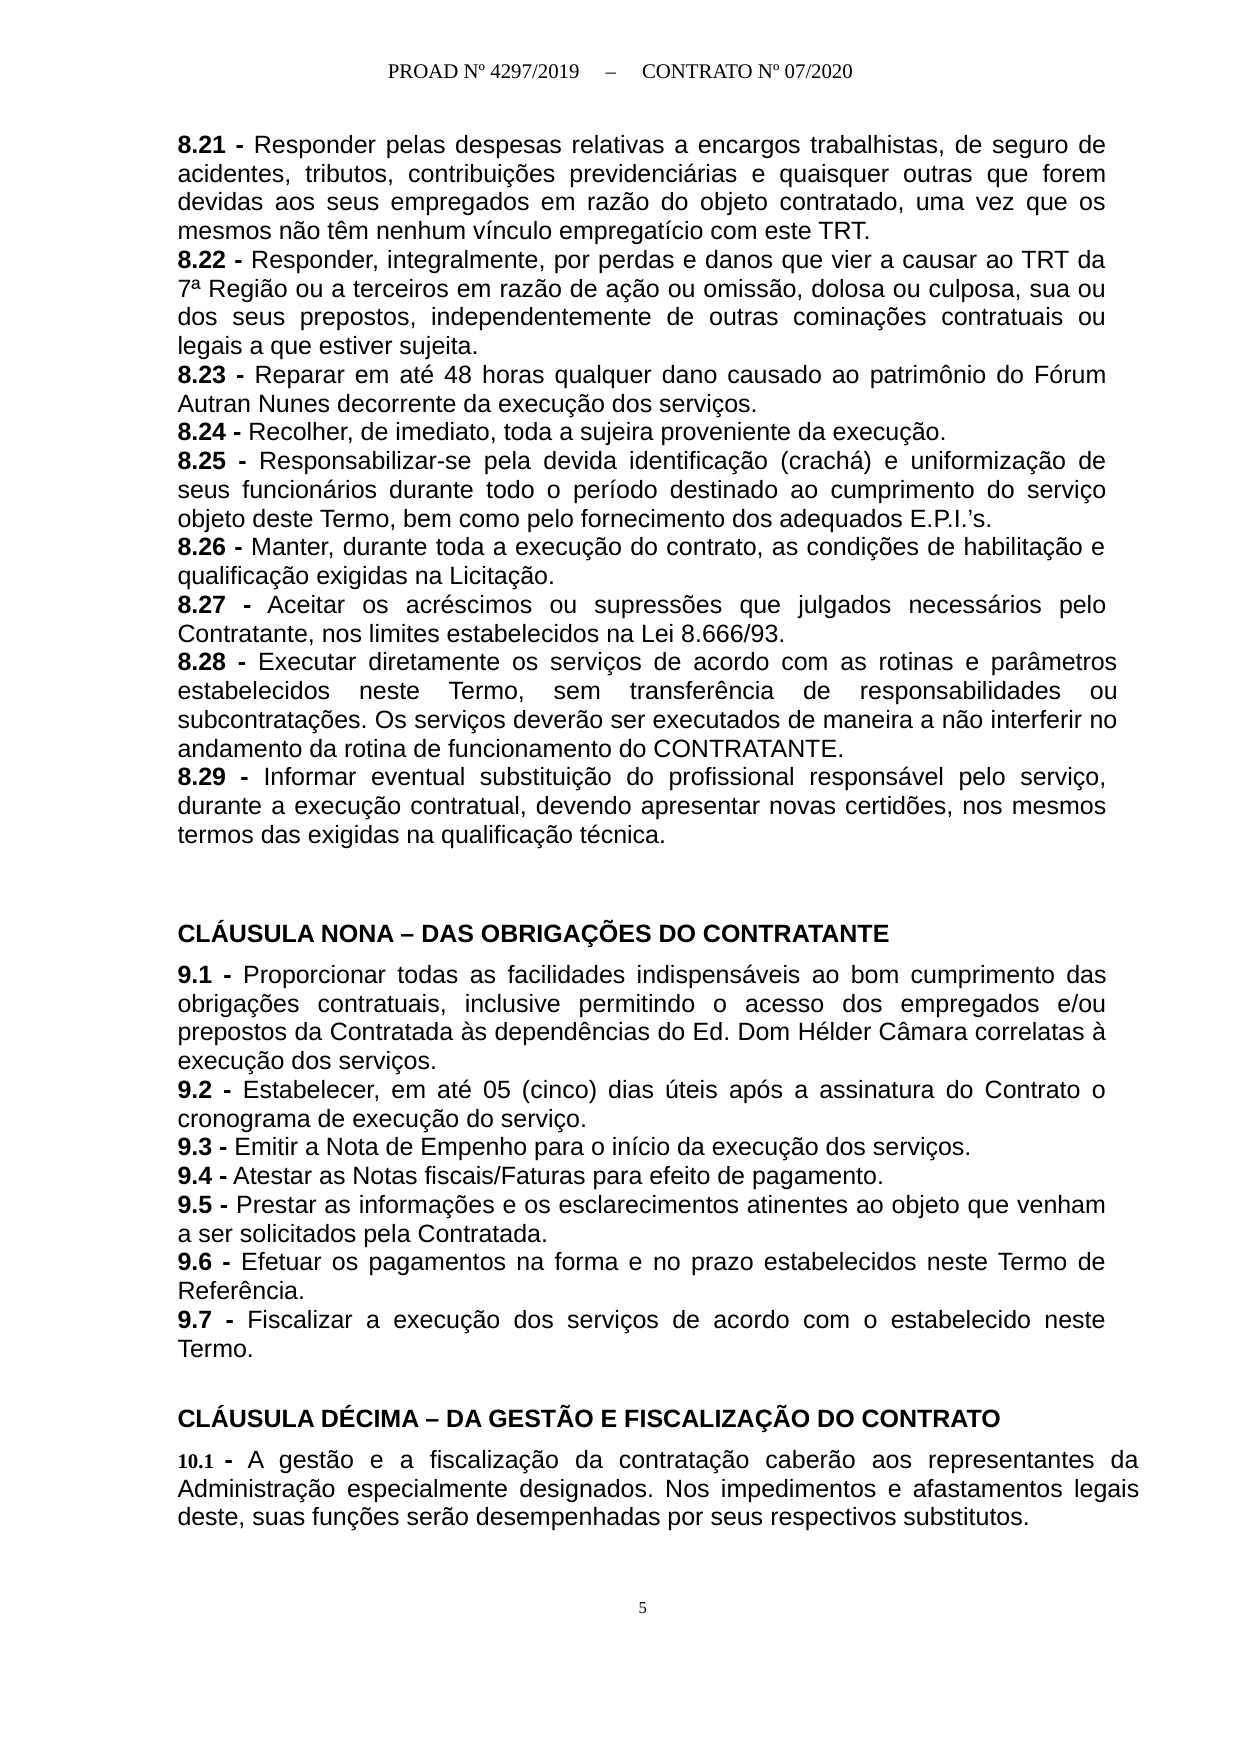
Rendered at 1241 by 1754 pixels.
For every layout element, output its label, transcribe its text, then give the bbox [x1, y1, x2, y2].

text 8.28 - Executar diretamente os serviços de acordo com as rotinas e parâmetros estabelecidos neste Termo, sem transferência de responsabilidades ou subcontratações. Os serviços deverão ser executados de maneira a não interferir no andamento da rotina de funcionamento do CONTRATANTE. [177, 647, 1119, 762]
text 8.21 - Responder pelas despesas relativas a encargos trabalhistas, de seguro de acidentes, tributos, contribuições previdenciárias e quaisquer outras que forem devidas aos seus empregados em razão do objeto contratado, uma vez que os mesmos não têm nenhum vínculo empregatício com este TRT. [177, 130, 1107, 245]
text 8.29 - Informar eventual substituição do profissional responsável pelo serviço, durante a execução contratual, devendo apresentar novas certidões, nos mesmos termos das exigidas na qualificação técnica. [177, 762, 1107, 849]
text 8.24 - Recolher, de imediato, toda a sujeira proveniente da execução. [177, 417, 1107, 446]
text CLÁUSULA NONA – DAS OBRIGAÇÕES DO CONTRATANTE [177, 919, 1107, 947]
text 8.22 - Responder, integralmente, por perdas e danos que vier a causar ao TRT da 7ª Região ou a terceiros em razão de ação ou omissão, dolosa ou culposa, sua ou dos seus prepostos, independentemente de outras cominações contratuais ou legais a que estiver sujeita. [177, 245, 1107, 360]
text 9.2 - Estabelecer, em até 05 (cinco) dias úteis após a assinatura do Contrato o cronograma de execução do serviço. [177, 1075, 1107, 1132]
text 9.5 - Prestar as informações e os esclarecimentos atinentes ao objeto que venham a ser solicitados pela Contratada. [177, 1190, 1107, 1247]
text 9.7 - Fiscalizar a execução dos serviços de acordo com o estabelecido neste Termo. [177, 1305, 1107, 1362]
text 9.1 - Proporcionar todas as facilidades indispensáveis ao bom cumprimento das obrigações contratuais, inclusive permitindo o acesso dos empregados e/ou prepostos da Contratada às dependências do Ed. Dom Hélder Câmara correlatas à execução dos serviços. [177, 960, 1107, 1075]
text 8.27 - Aceitar os acréscimos ou supressões que julgados necessários pelo Contratante, nos limites estabelecidos na Lei 8.666/93. [177, 590, 1107, 647]
text 9.4 - Atestar as Notas fiscais/Faturas para efeito de pagamento. [177, 1161, 1107, 1190]
text 9.6 - Efetuar os pagamentos na forma e no prazo estabelecidos neste Termo de Referência. [177, 1247, 1107, 1305]
text 8.26 - Manter, durante toda a execução do contrato, as condições de habilitação e qualificação exigidas na Licitação. [177, 532, 1107, 590]
text 8.23 - Reparar em até 48 horas qualquer dano causado ao patrimônio do Fórum Autran Nunes decorrente da execução dos serviços. [177, 360, 1107, 417]
text 9.3 - Emitir a Nota de Empenho para o início da execução dos serviços. [177, 1132, 1107, 1161]
list - A gestão e a fiscalização da contratação caberão aos representantes da Administração especialmente designados. Nos impedimentos e afastamentos legais deste, suas funções serão desempenhadas por seus respectivos substitutos. [177, 1445, 1140, 1531]
text 8.25 - Responsabilizar-se pela devida identificação (crachá) e uniformização de seus funcionários durante todo o período destinado ao cumprimento do serviço objeto deste Termo, bem como pelo fornecimento dos adequados E.P.I.’s. [177, 446, 1107, 532]
text CLÁUSULA DÉCIMA – DA GESTÃO E FISCALIZAÇÃO DO CONTRATO [177, 1404, 1107, 1432]
